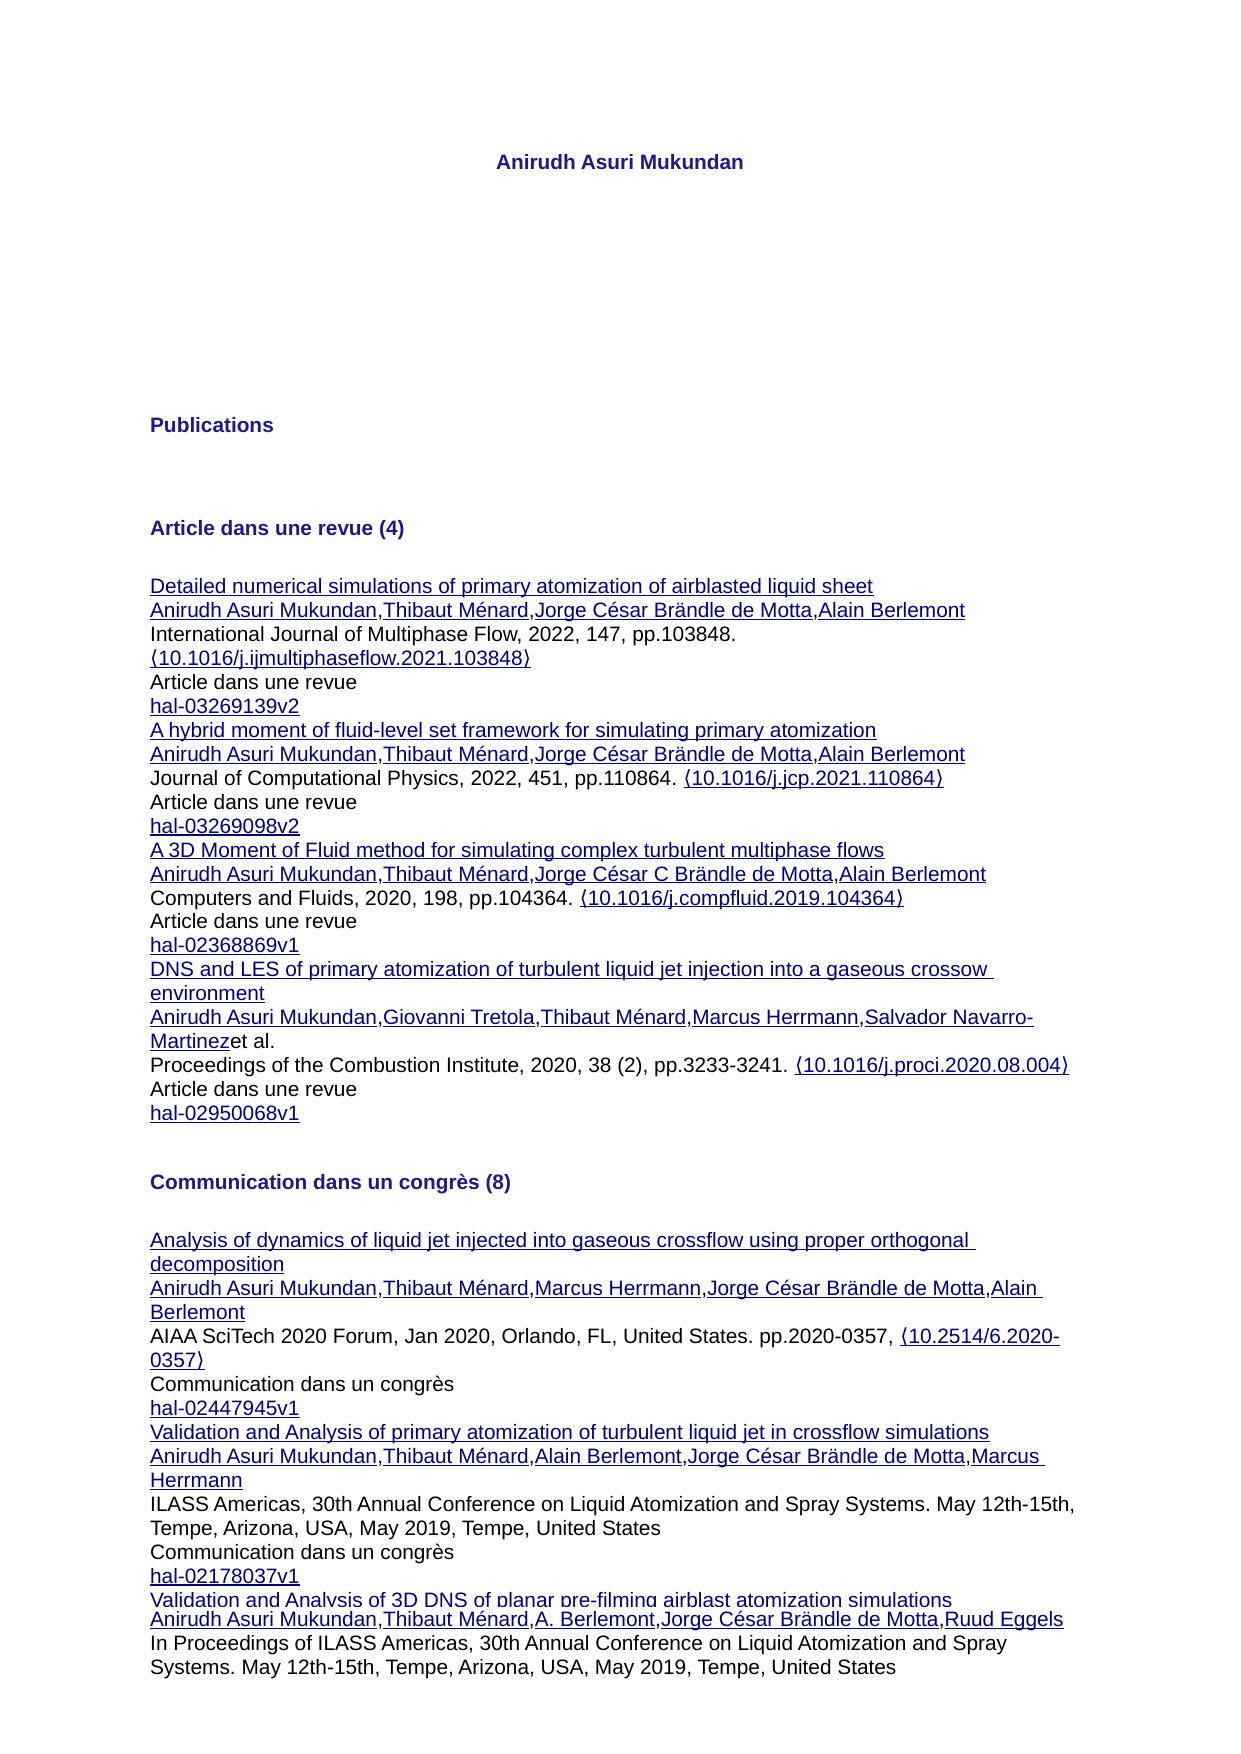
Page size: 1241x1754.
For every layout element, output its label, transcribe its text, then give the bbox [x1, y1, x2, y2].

table_cell DNS and LES of primary atomization of turbulent liquid jet injection into a gaseous crossow environment Anirudh Asuri Mukundan,Giovanni Tretola,Thibaut Ménard,Marcus Herrmann,Salvador Navarro-Martinezet al. Proceedings of the Combustion Institute, 2020, 38 (2), pp.3233-3241. ⟨10.1016/j.proci.2020.08.004⟩ Article dans une revue hal-02950068v1 [150, 957, 1090, 1125]
table_header Detailed numerical simulations of primary atomization of airblasted liquid sheet Anirudh Asuri Mukundan,Thibaut Ménard,Jorge César Brändle de Motta,Alain Berlemont International Journal of Multiphase Flow, 2022, 147, pp.103848. ⟨10.1016/j.ijmultiphaseflow.2021.103848⟩ Article dans une revue hal-03269139v2 [150, 574, 1090, 718]
table_cell A 3D Moment of Fluid method for simulating complex turbulent multiphase flows Anirudh Asuri Mukundan,Thibaut Ménard,Jorge César C Brändle de Motta,Alain Berlemont Computers and Fluids, 2020, 198, pp.104364. ⟨10.1016/j.compfluid.2019.104364⟩ Article dans une revue hal-02368869v1 [150, 838, 1090, 957]
table_cell A hybrid moment of fluid-level set framework for simulating primary atomization Anirudh Asuri Mukundan,Thibaut Ménard,Jorge César Brändle de Motta,Alain Berlemont Journal of Computational Physics, 2022, 451, pp.110864. ⟨10.1016/j.jcp.2021.110864⟩ Article dans une revue hal-03269098v2 [150, 718, 1090, 837]
subtitle Anirudh Asuri Mukundan [150, 150, 1090, 174]
table_cell Validation and Analysis of primary atomization of turbulent liquid jet in crossflow simulations Anirudh Asuri Mukundan,Thibaut Ménard,Alain Berlemont,Jorge César Brändle de Motta,Marcus Herrmann ILASS Americas, 30th Annual Conference on Liquid Atomization and Spray Systems. May 12th-15th, Tempe, Arizona, USA, May 2019, Tempe, United States Communication dans un congrès hal-02178037v1 [150, 1420, 1090, 1587]
table_cell Validation and Analysis of 3D DNS of planar pre-filming airblast atomization simulations Anirudh Asuri Mukundan,Thibaut Ménard,A. Berlemont,Jorge César Brändle de Motta,Ruud Eggels In Proceedings of ILASS Americas, 30th Annual Conference on Liquid Atomization and Spray Systems. May 12th-15th, Tempe, Arizona, USA, May 2019, Tempe, United States [150, 1588, 1090, 1679]
subtitle Article dans une revue (4) [150, 516, 1090, 539]
subtitle Communication dans un congrès (8) [150, 1170, 1090, 1194]
table_header Analysis of dynamics of liquid jet injected into gaseous crossflow using proper orthogonal decomposition Anirudh Asuri Mukundan,Thibaut Ménard,Marcus Herrmann,Jorge César Brändle de Motta,Alain Berlemont AIAA SciTech 2020 Forum, Jan 2020, Orlando, FL, United States. pp.2020-0357, ⟨10.2514/6.2020-0357⟩ Communication dans un congrès hal-02447945v1 [150, 1228, 1090, 1420]
subtitle Publications [150, 412, 1090, 436]
